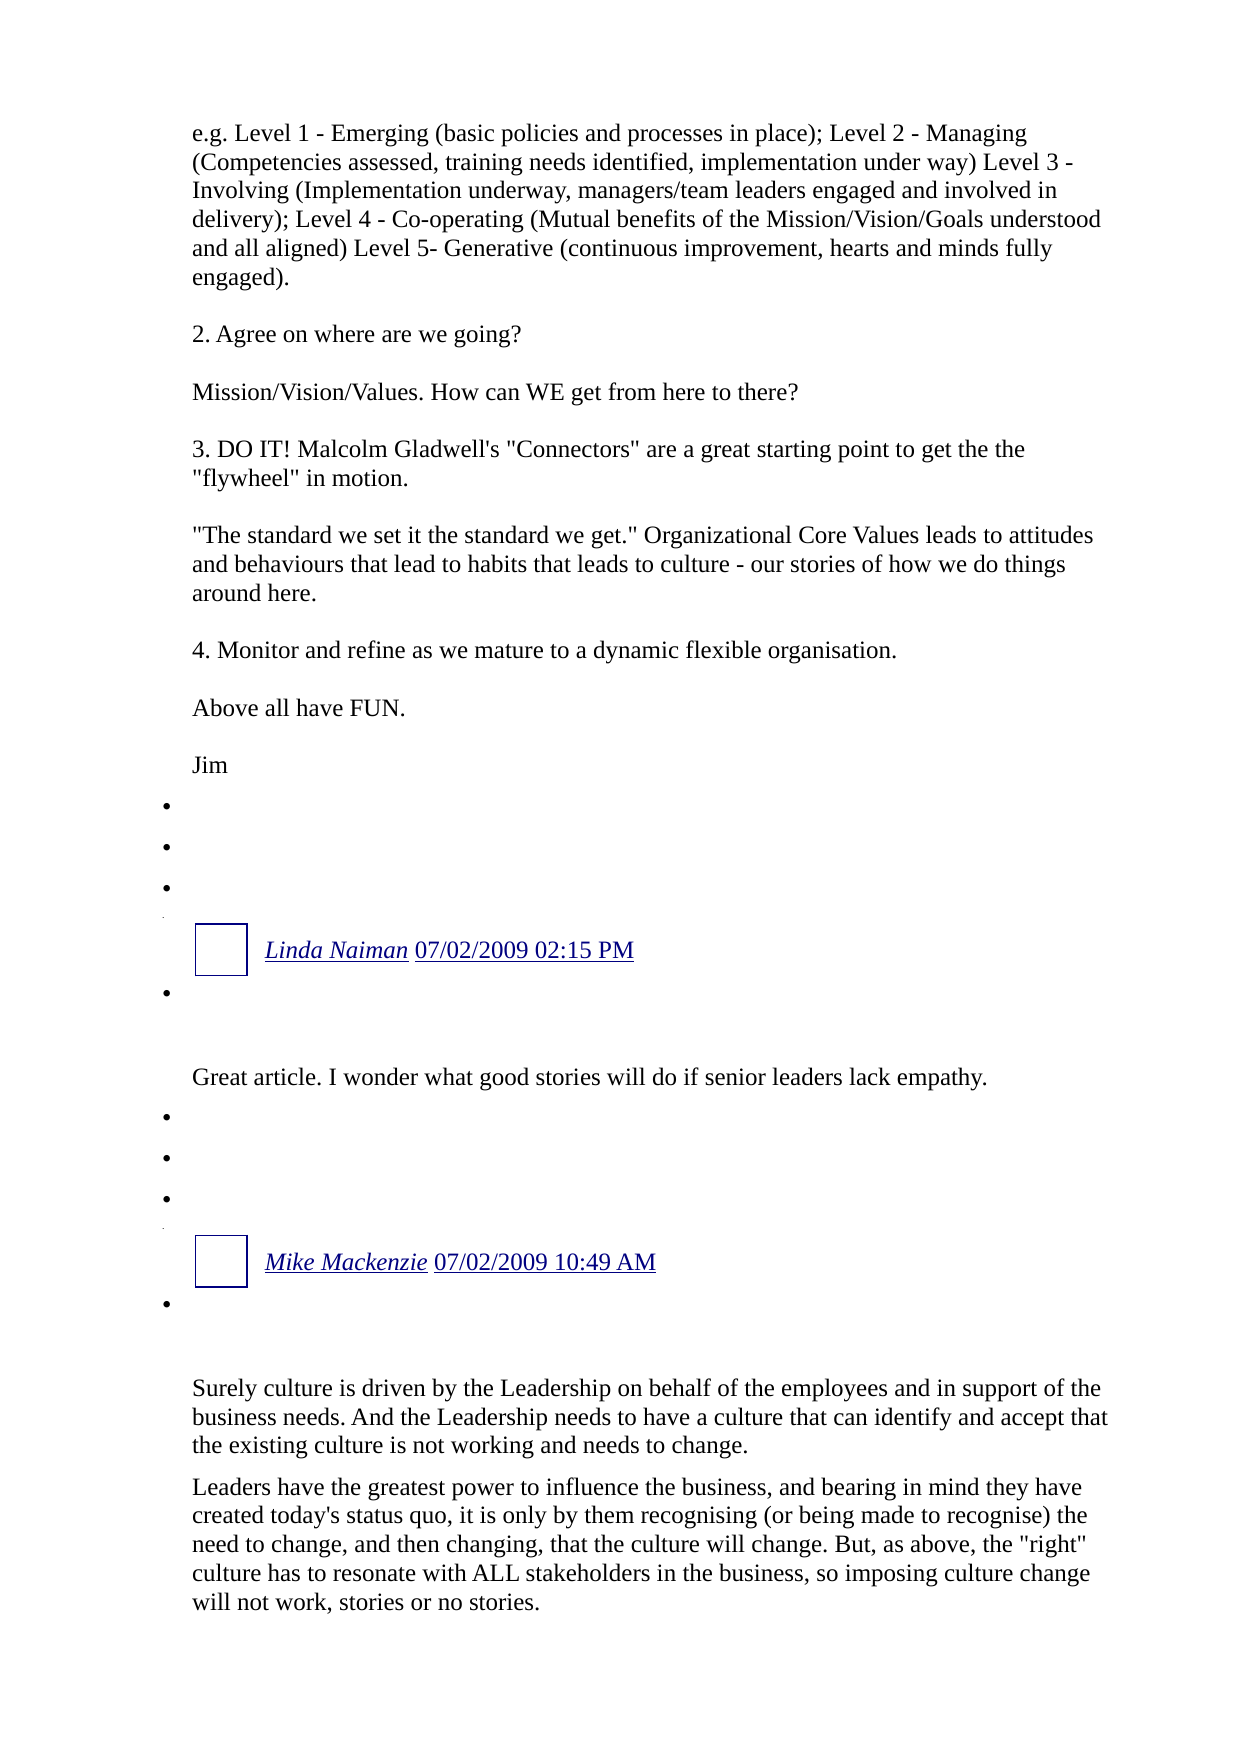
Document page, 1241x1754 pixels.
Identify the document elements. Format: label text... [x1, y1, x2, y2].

list Surely culture is driven by the Leadership on behalf of the employees and in support of the business needs. And the Leadership needs to have a culture that can identify and accept that the existing culture is not working and needs to change. [162, 1373, 1122, 1459]
list Leaders have the greatest power to influence the business, and bearing in mind they have created today's status quo, it is only by them recognising (or being made to recognise) the need to change, and then changing, that the culture will change. But, as above, the "right" culture has to resonate with ALL stakeholders in the business, so imposing culture change will not work, stories or no stories. [162, 1472, 1122, 1616]
list Great article. I wonder what good stories will do if senior leaders lack empathy. [162, 1062, 1122, 1091]
table_header [192, 1232, 262, 1291]
table_header Linda Naiman 07/02/2009 02:15 PM [262, 920, 651, 979]
table_header [192, 920, 262, 979]
list e.g. Level 1 - Emerging (basic policies and processes in place); Level 2 - Managing (Competencies assessed, training needs identified, implementation under way) Level 3 - Involving (Implementation underway, managers/team leaders engaged and involved in delivery); Level 4 - Co-operating (Mutual benefits of the Mission/Vision/Goals understood and all aligned) Level 5- Generative (continuous improvement, hearts and minds fully engaged). 2. Agree on where are we going? Mission/Vision/Values. How can WE get from here to there? 3. DO IT! Malcolm Gladwell's "Connectors" are a great starting point to get the the "flywheel" in motion. "The standard we set it the standard we get." Organizational Core Values leads to attitudes and behaviours that lead to habits that leads to culture - our stories of how we do things around here. 4. Monitor and refine as we mature to a dynamic flexible organisation. Above all have FUN. Jim [162, 118, 1122, 779]
table_header Mike Mackenzie 07/02/2009 10:49 AM [262, 1232, 675, 1291]
